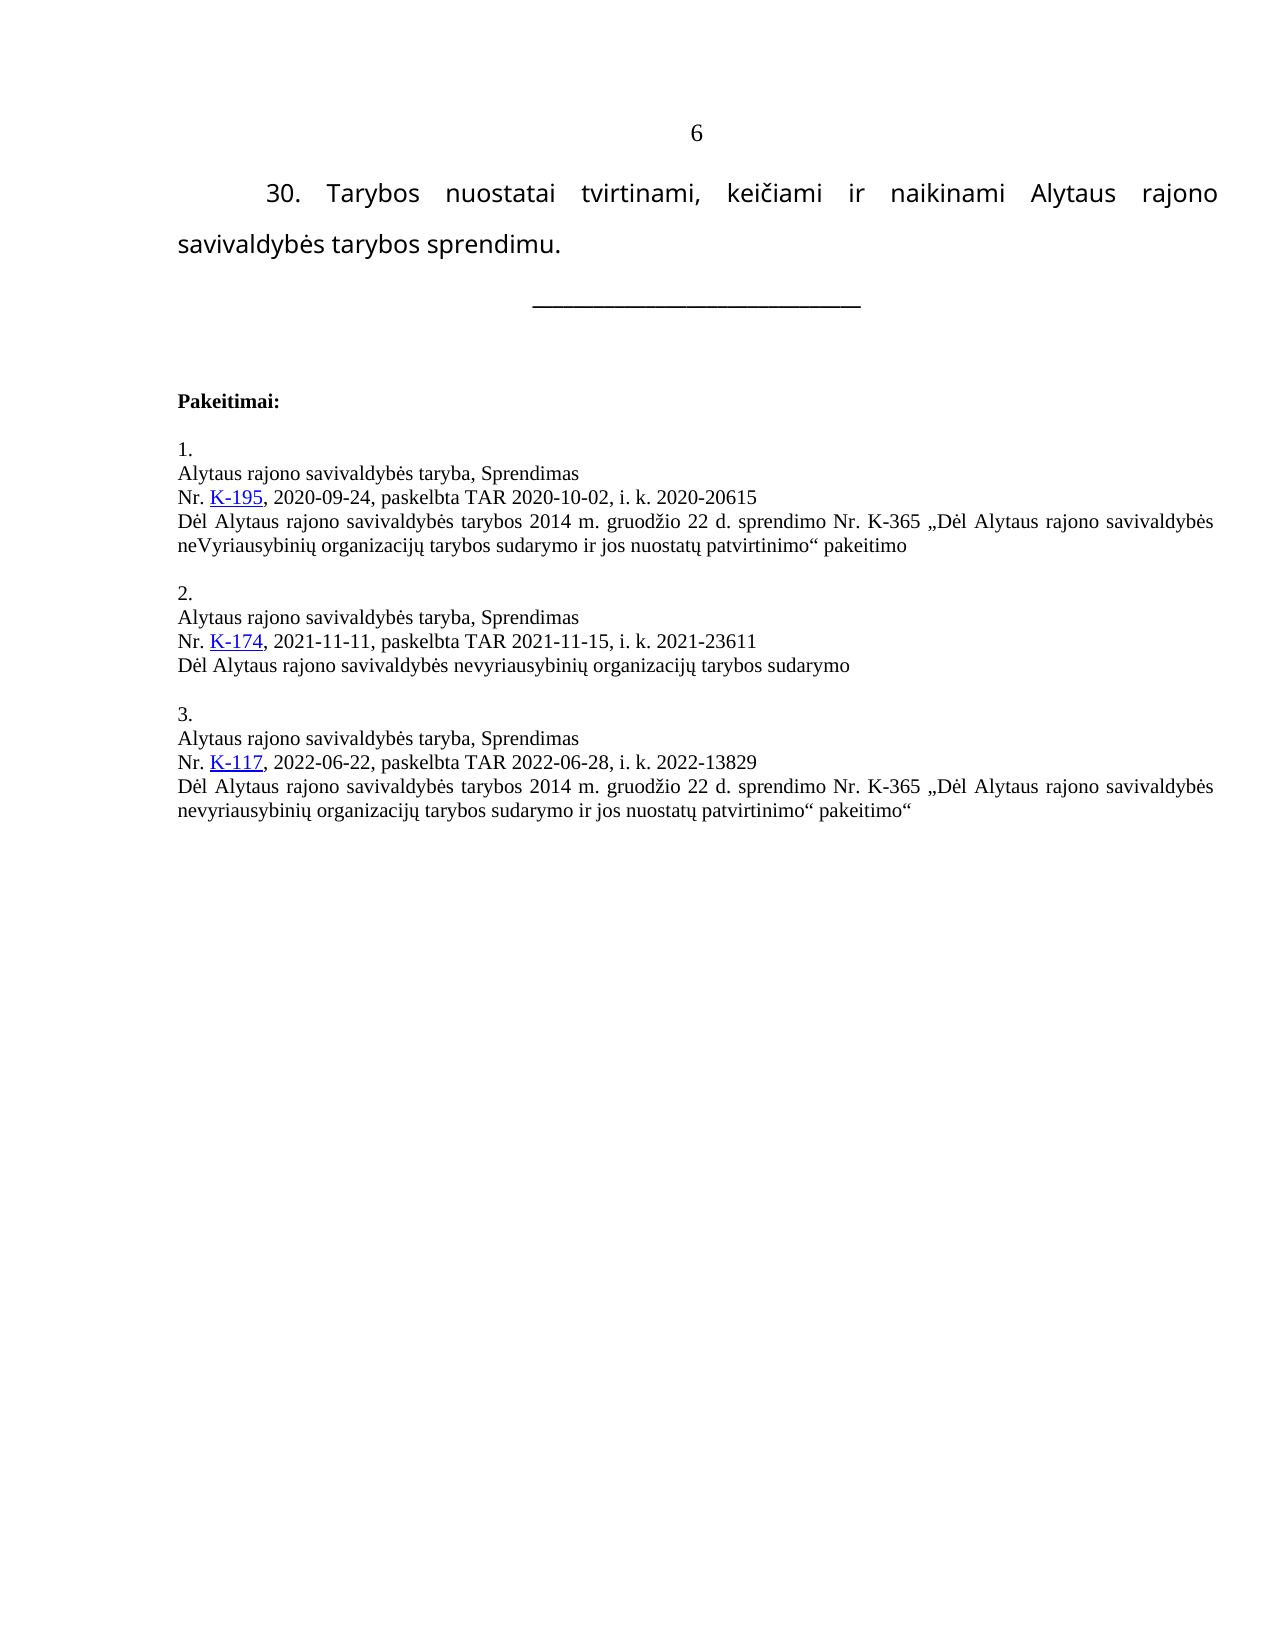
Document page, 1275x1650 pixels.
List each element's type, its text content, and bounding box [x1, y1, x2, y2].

text Dėl Alytaus rajono savivaldybės tarybos 2014 m. gruodžio 22 d. sprendimo Nr. K-365 „Dėl Alytaus rajono savivaldybės nevyriausybinių organizacijų tarybos sudarymo ir jos nuostatų patvirtinimo“ pakeitimo“ [177, 774, 1216, 822]
text Pakeitimai: [177, 389, 1216, 413]
text Alytaus rajono savivaldybės taryba, Sprendimas [177, 726, 1216, 749]
text Dėl Alytaus rajono savivaldybės tarybos 2014 m. gruodžio 22 d. sprendimo Nr. K-365 „Dėl Alytaus rajono savivaldybės neVyriausybinių organizacijų tarybos sudarymo ir jos nuostatų patvirtinimo“ pakeitimo [177, 509, 1216, 557]
text Nr. K-195, 2020-09-24, paskelbta TAR 2020-10-02, i. k. 2020-20615 [177, 485, 1216, 509]
text Alytaus rajono savivaldybės taryba, Sprendimas [177, 461, 1216, 485]
text 2. [177, 581, 1216, 605]
text Dėl Alytaus rajono savivaldybės nevyriausybinių organizacijų tarybos sudarymo [177, 653, 1216, 677]
text 3. [177, 701, 1216, 726]
text Alytaus rajono savivaldybės taryba, Sprendimas [177, 605, 1216, 629]
text Nr. K-174, 2021-11-11, paskelbta TAR 2021-11-15, i. k. 2021-23611 [177, 629, 1216, 653]
text ________________________________ [177, 278, 1216, 312]
text 1. [177, 437, 1216, 461]
text 30. Tarybos nuostatai tvirtinami, keičiami ir naikinami Alytaus rajono savivaldybės tarybos sprendimu. [177, 176, 1219, 261]
text Nr. K-117, 2022-06-22, paskelbta TAR 2022-06-28, i. k. 2022-13829 [177, 749, 1216, 774]
